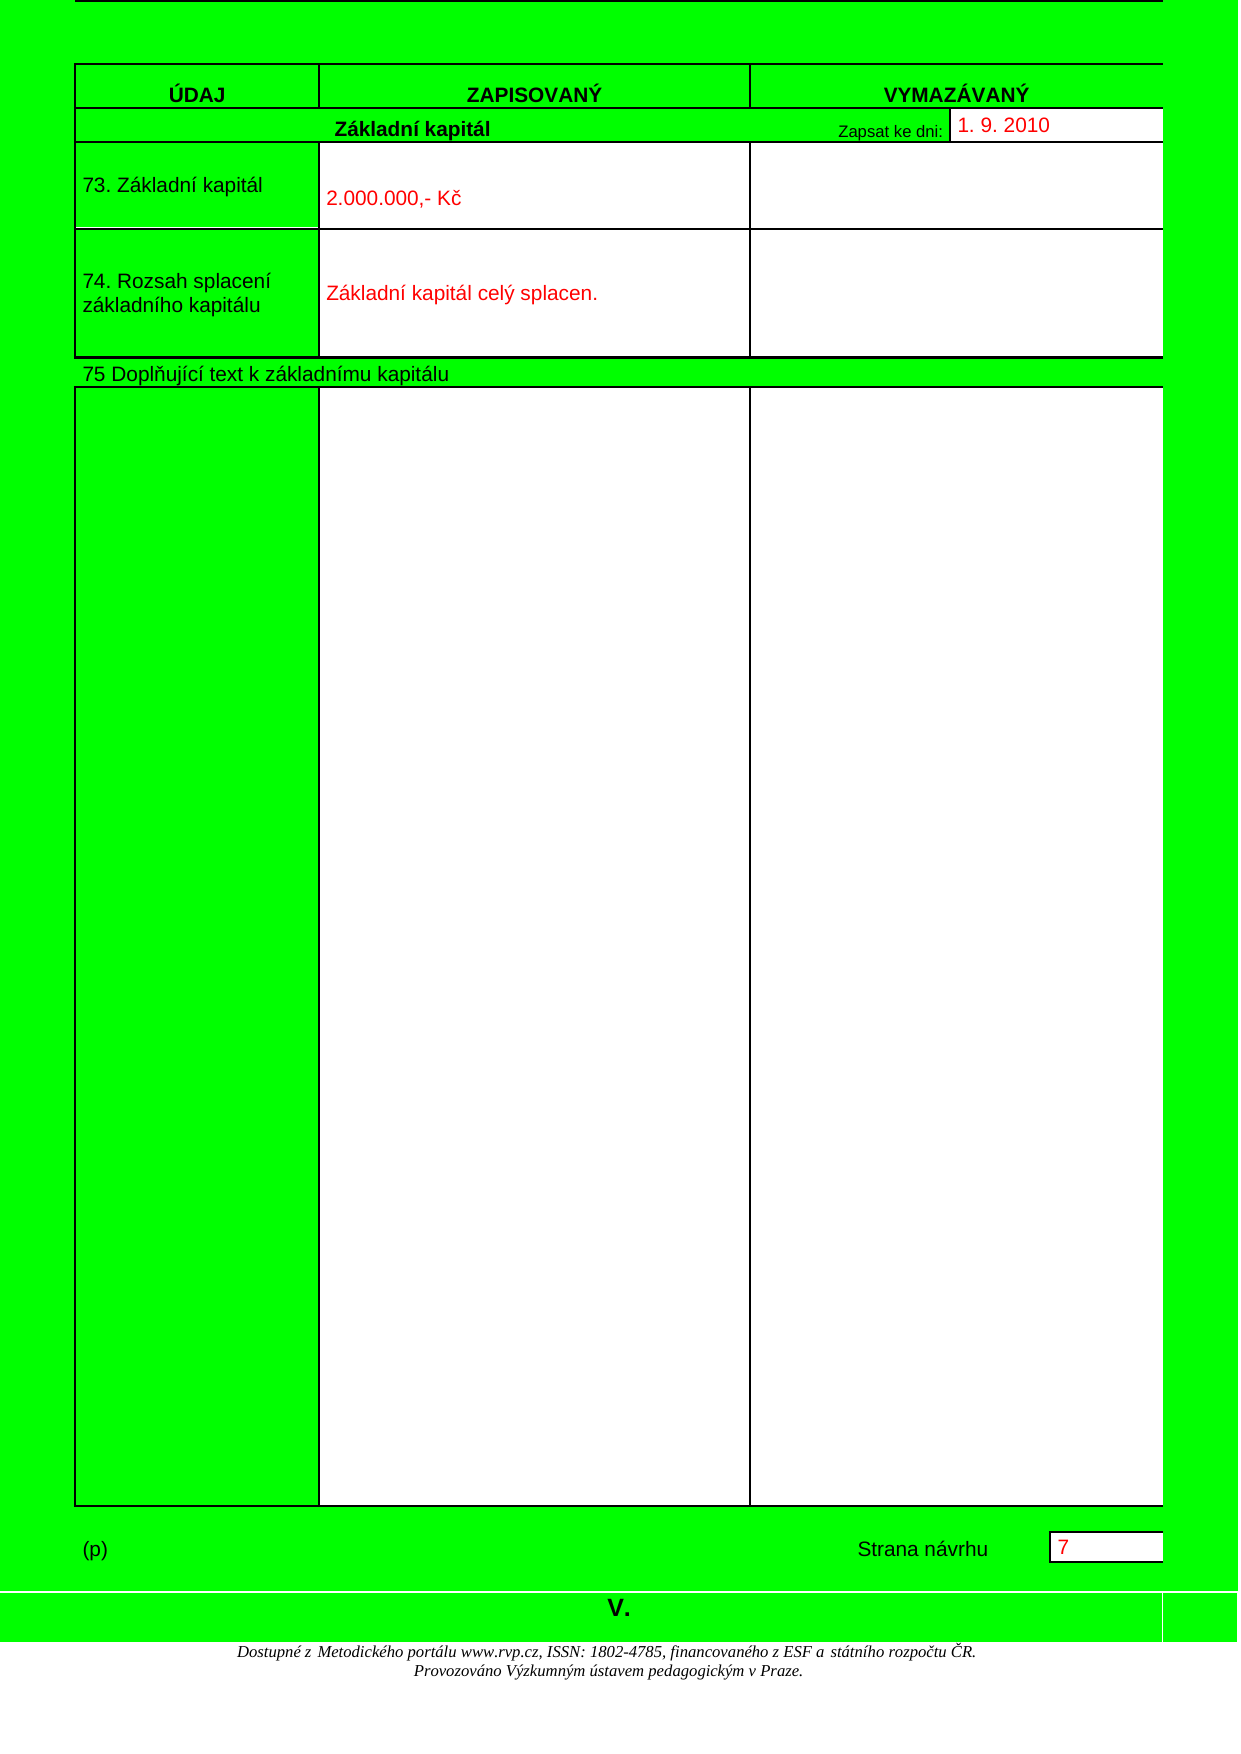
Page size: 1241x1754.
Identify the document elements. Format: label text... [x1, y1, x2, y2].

table_cell 74. Rozsah splacení základního kapitálu [76, 230, 318, 356]
table_cell [75, 1561, 1163, 1591]
table_cell (p) [75, 1531, 850, 1561]
table_cell [0, 0, 75, 1591]
table_cell Základní kapitál [76, 109, 750, 141]
table_header [0, 1593, 75, 1642]
table_cell [76, 388, 318, 1505]
table_cell ÚDAJ [76, 65, 318, 107]
table_cell Strana návrhu [850, 1531, 1049, 1561]
table_cell Základní kapitál celý splacen. [320, 230, 749, 356]
table_cell 1. 9. 2010 [951, 109, 1163, 141]
table_cell 73. Základní kapitál [76, 143, 318, 227]
table_cell [751, 143, 1163, 227]
table_cell Zapsat ke dni: [750, 109, 949, 141]
table_cell [751, 230, 1163, 356]
table_cell [75, 2, 1163, 63]
table_cell [751, 388, 1163, 1505]
table_cell 75 Doplňující text k základnímu kapitálu [75, 359, 1163, 386]
table_cell [75, 1507, 1163, 1531]
table_cell 7 [1051, 1533, 1163, 1561]
table_cell [1163, 0, 1238, 1591]
table_cell ZAPISOVANÝ [320, 65, 749, 107]
table_cell VYMAZÁVANÝ [751, 65, 1163, 107]
table_header V. [75, 1593, 1162, 1642]
table_cell 2.000.000,- Kč [320, 143, 749, 227]
table_cell [320, 388, 749, 1505]
table_header [1163, 1593, 1237, 1642]
